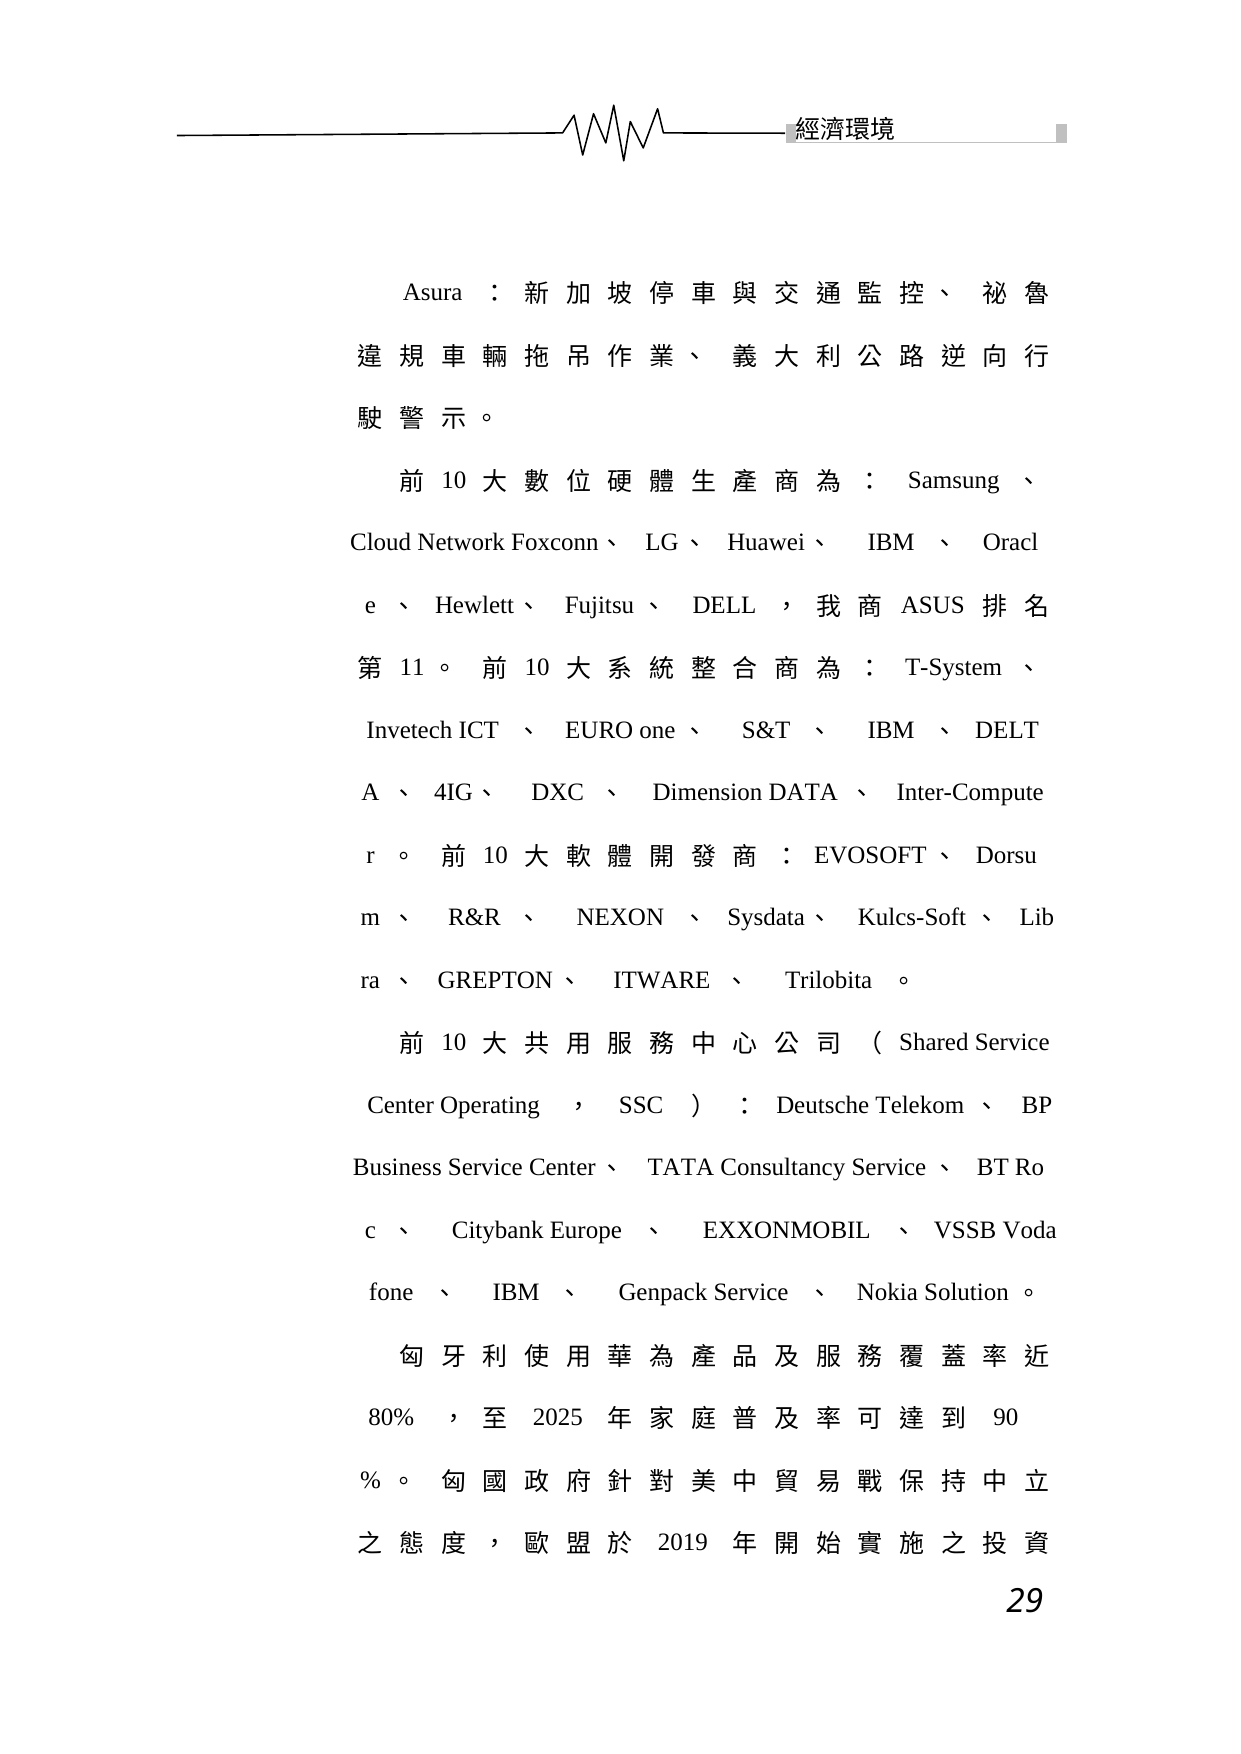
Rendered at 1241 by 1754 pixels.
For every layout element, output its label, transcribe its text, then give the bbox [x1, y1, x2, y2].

text 前10大數位硬體生產商為：Samsung、Cloud Network Foxconn、LG、Huawei、IBM、Oracle、Hewlett、Fujitsu、DELL，我商ASUS排名第11。前10大系統整合商為：T-System、Invetech ICT、EURO one、S&T、IBM、DELTA、4IG、DXC、Dimension DATA、Inter-Computer。前10大軟體開發商：EVOSOFT、Dorsum、R&R、NEXON、Sysdata、Kulcs-Soft、Libra、GREPTON、ITWARE、Trilobita。 [330, 438, 1058, 1000]
text 匈牙利使用華為產品及服務覆蓋率近80%，至2025年家庭普及率可達到90%。匈國政府針對美中貿易戰保持中立之態度，歐盟於2019年開始實施之投資 [330, 1313, 1058, 1563]
text 前10大共用服務中心公司（Shared Service Center Operating，SSC）：Deutsche Telekom、BP Business Service Center、TATA Consultancy Service、BT Roc、Citybank Europe、EXXONMOBIL、VSSB Vodafone、IBM、Genpack Service、Nokia Solution。 [330, 1000, 1058, 1313]
text Asura：新加坡停車與交通監控、祕魯違規車輛拖吊作業、義大利公路逆向行駛警示。 [330, 250, 1058, 438]
